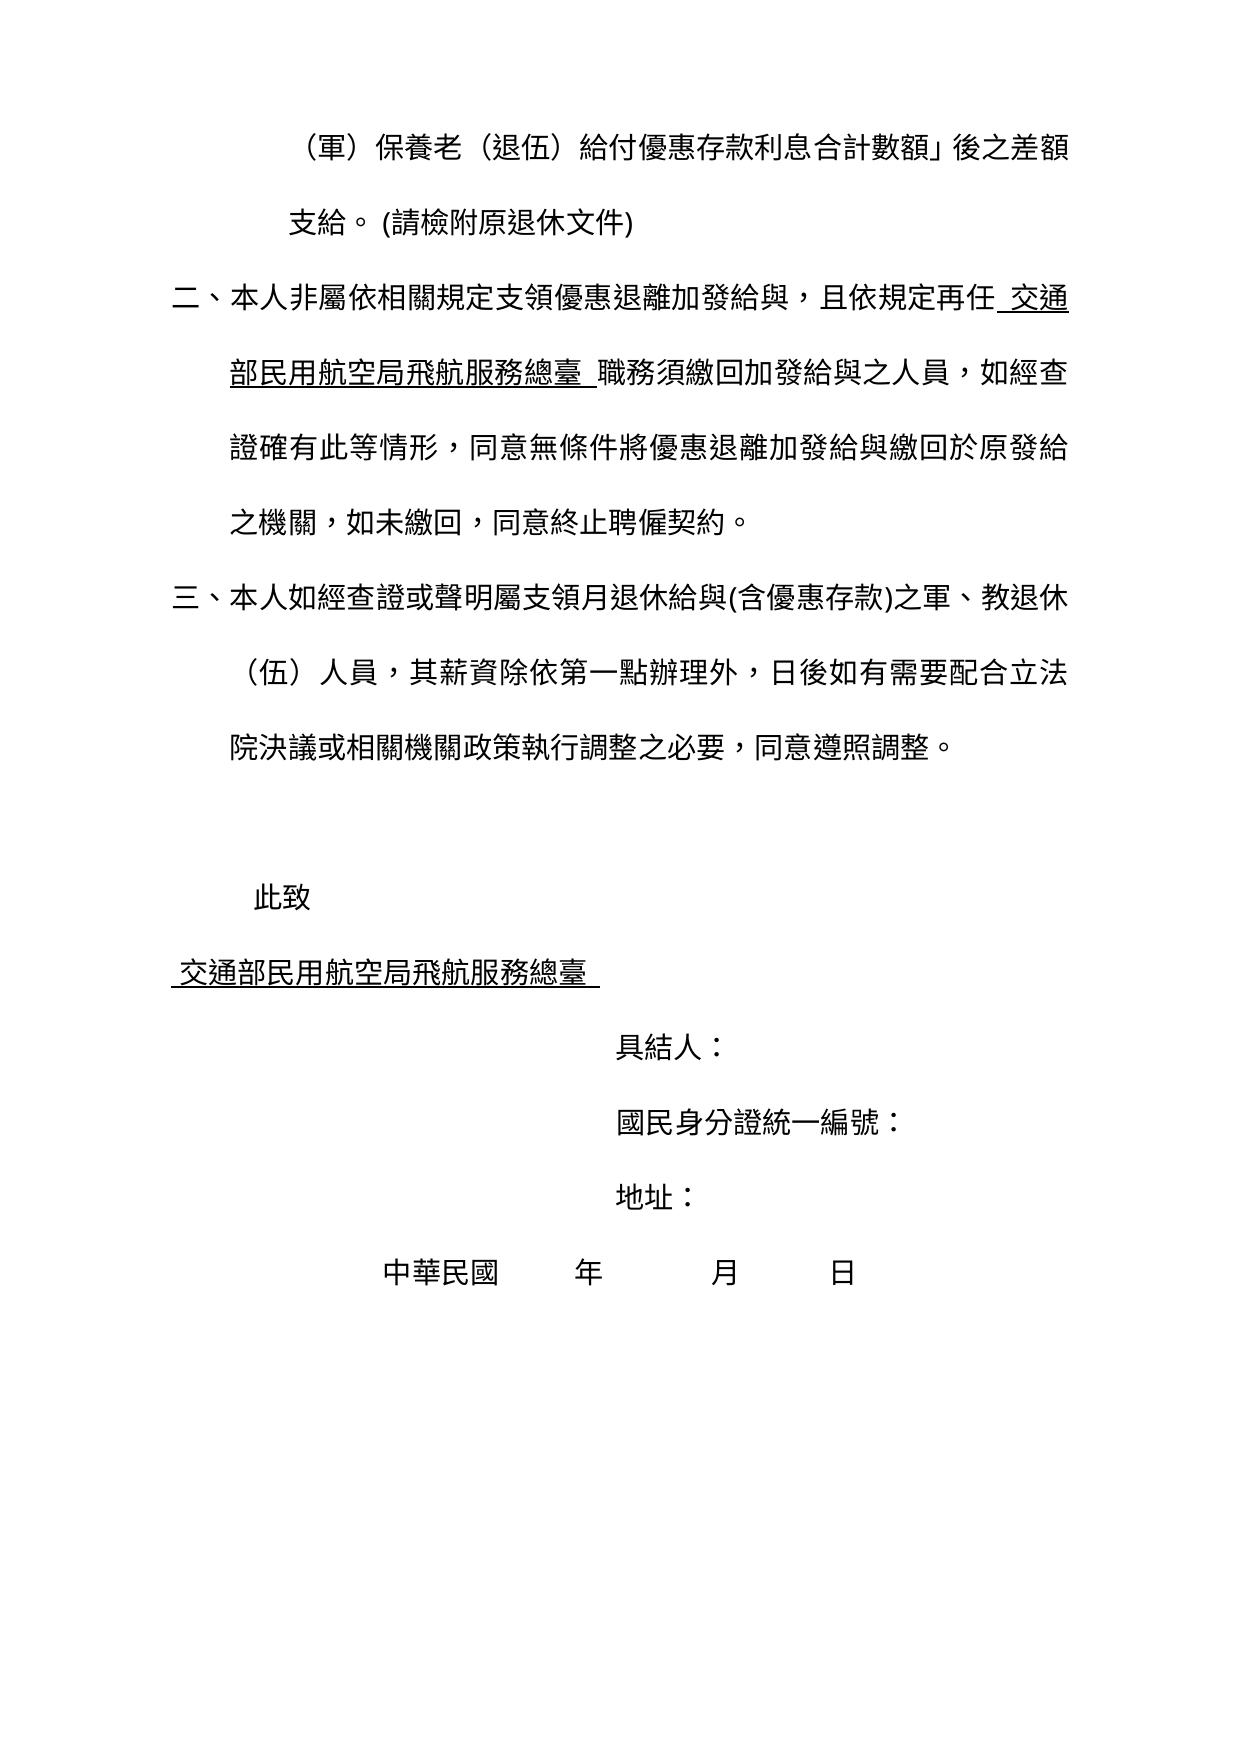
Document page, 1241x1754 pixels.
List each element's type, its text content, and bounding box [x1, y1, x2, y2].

text 交通部民用航空局飛航服務總臺 [171, 933, 1069, 1008]
text （軍）保養老（退伍）給付優惠存款利息合計數額」後之差額支給。 (請檢附原退休文件) [171, 108, 1069, 258]
text 地址： [171, 1158, 1069, 1233]
text 國民身分證統一編號： [171, 1083, 1069, 1158]
text 此致 [171, 858, 1069, 933]
text 中華民國 年 月 日 [171, 1233, 1069, 1308]
text 二、本人非屬依相關規定支領優惠退離加發給與，且依規定再任 交通部民用航空局飛航服務總臺 職務須繳回加發給與之人員，如經查證確有此等情形，同意無條件將優惠退離加發給與繳回於原發給之機關，如未繳回，同意終止聘僱契約。 [171, 258, 1069, 558]
text 具結人： [171, 1008, 1069, 1083]
text 三、本人如經查證或聲明屬支領月退休給與(含優惠存款)之軍、教退休（伍）人員，其薪資除依第一點辦理外，日後如有需要配合立法院決議或相關機關政策執行調整之必要，同意遵照調整。 [171, 558, 1069, 783]
